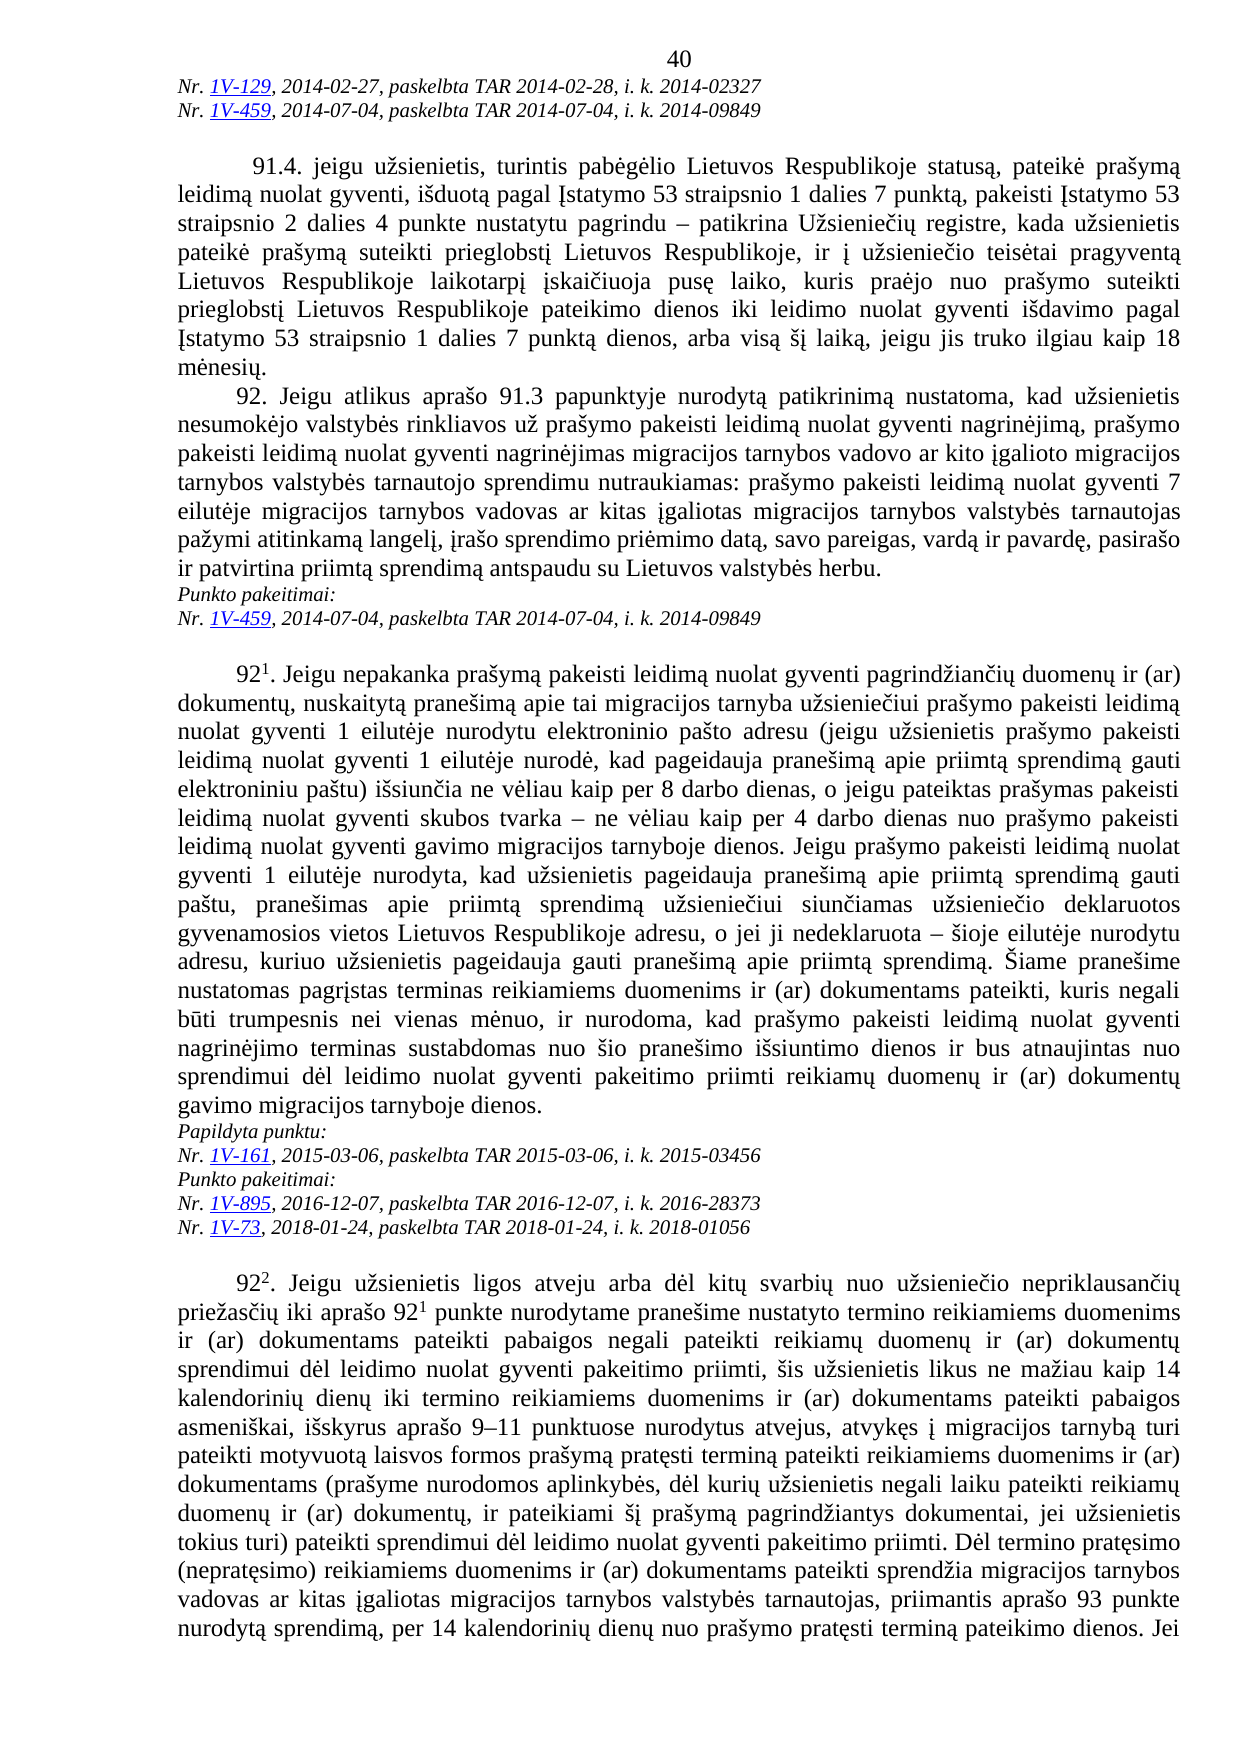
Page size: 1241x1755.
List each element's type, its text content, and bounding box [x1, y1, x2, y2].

text 92. Jeigu atlikus aprašo 91.3 papunktyje nurodytą patikrinimą nustatoma, kad užsienietis nesumokėjo valstybės rinkliavos už prašymo pakeisti leidimą nuolat gyventi nagrinėjimą, prašymo pakeisti leidimą nuolat gyventi nagrinėjimas migracijos tarnybos vadovo ar kito įgalioto migracijos tarnybos valstybės tarnautojo sprendimu nutraukiamas: prašymo pakeisti leidimą nuolat gyventi 7 eilutėje migracijos tarnybos vadovas ar kitas įgaliotas migracijos tarnybos valstybės tarnautojas pažymi atitinkamą langelį, įrašo sprendimo priėmimo datą, savo pareigas, vardą ir pavardę, pasirašo ir patvirtina priimtą sprendimą antspaudu su Lietuvos valstybės herbu. [177, 381, 1181, 582]
text Nr. 1V-895, 2016-12-07, paskelbta TAR 2016-12-07, i. k. 2016-28373 [177, 1191, 1181, 1215]
text Papildyta punktu: [177, 1119, 1181, 1143]
text Nr. 1V-161, 2015-03-06, paskelbta TAR 2015-03-06, i. k. 2015-03456 [177, 1143, 1181, 1167]
text Nr. 1V-459, 2014-07-04, paskelbta TAR 2014-07-04, i. k. 2014-09849 [177, 606, 1181, 630]
text Nr. 1V-129, 2014-02-27, paskelbta TAR 2014-02-28, i. k. 2014-02327 [177, 74, 1181, 98]
text 91.4. jeigu užsienietis, turintis pabėgėlio Lietuvos Respublikoje statusą, pateikė prašymą leidimą nuolat gyventi, išduotą pagal Įstatymo 53 straipsnio 1 dalies 7 punktą, pakeisti Įstatymo 53 straipsnio 2 dalies 4 punkte nustatytu pagrindu – patikrina Užsieniečių registre, kada užsienietis pateikė prašymą suteikti prieglobstį Lietuvos Respublikoje, ir į užsieniečio teisėtai pragyventą Lietuvos Respublikoje laikotarpį įskaičiuoja pusę laiko, kuris praėjo nuo prašymo suteikti prieglobstį Lietuvos Respublikoje pateikimo dienos iki leidimo nuolat gyventi išdavimo pagal Įstatymo 53 straipsnio 1 dalies 7 punktą dienos, arba visą šį laiką, jeigu jis truko ilgiau kaip 18 mėnesių. [177, 151, 1181, 381]
text Nr. 1V-73, 2018-01-24, paskelbta TAR 2018-01-24, i. k. 2018-01056 [177, 1215, 1181, 1239]
text Punkto pakeitimai: [177, 582, 1181, 606]
text Nr. 1V-459, 2014-07-04, paskelbta TAR 2014-07-04, i. k. 2014-09849 [177, 98, 1181, 122]
text Punkto pakeitimai: [177, 1167, 1181, 1191]
text 921. Jeigu nepakanka prašymą pakeisti leidimą nuolat gyventi pagrindžiančių duomenų ir (ar) dokumentų, nuskaitytą pranešimą apie tai migracijos tarnyba užsieniečiui prašymo pakeisti leidimą nuolat gyventi 1 eilutėje nurodytu elektroninio pašto adresu (jeigu užsienietis prašymo pakeisti leidimą nuolat gyventi 1 eilutėje nurodė, kad pageidauja pranešimą apie priimtą sprendimą gauti elektroniniu paštu) išsiunčia ne vėliau kaip per 8 darbo dienas, o jeigu pateiktas prašymas pakeisti leidimą nuolat gyventi skubos tvarka – ne vėliau kaip per 4 darbo dienas nuo prašymo pakeisti leidimą nuolat gyventi gavimo migracijos tarnyboje dienos. Jeigu prašymo pakeisti leidimą nuolat gyventi 1 eilutėje nurodyta, kad užsienietis pageidauja pranešimą apie priimtą sprendimą gauti paštu, pranešimas apie priimtą sprendimą užsieniečiui siunčiamas užsieniečio deklaruotos gyvenamosios vietos Lietuvos Respublikoje adresu, o jei ji nedeklaruota – šioje eilutėje nurodytu adresu, kuriuo užsienietis pageidauja gauti pranešimą apie priimtą sprendimą. Šiame pranešime nustatomas pagrįstas terminas reikiamiems duomenims ir (ar) dokumentams pateikti, kuris negali būti trumpesnis nei vienas mėnuo, ir nurodoma, kad prašymo pakeisti leidimą nuolat gyventi nagrinėjimo terminas sustabdomas nuo šio pranešimo išsiuntimo dienos ir bus atnaujintas nuo sprendimui dėl leidimo nuolat gyventi pakeitimo priimti reikiamų duomenų ir (ar) dokumentų gavimo migracijos tarnyboje dienos. [177, 659, 1181, 1119]
text 922. Jeigu užsienietis ligos atveju arba dėl kitų svarbių nuo užsieniečio nepriklausančių priežasčių iki aprašo 921 punkte nurodytame pranešime nustatyto termino reikiamiems duomenims ir (ar) dokumentams pateikti pabaigos negali pateikti reikiamų duomenų ir (ar) dokumentų sprendimui dėl leidimo nuolat gyventi pakeitimo priimti, šis užsienietis likus ne mažiau kaip 14 kalendorinių dienų iki termino reikiamiems duomenims ir (ar) dokumentams pateikti pabaigos asmeniškai, išskyrus aprašo 9–11 punktuose nurodytus atvejus, atvykęs į migracijos tarnybą turi pateikti motyvuotą laisvos formos prašymą pratęsti terminą pateikti reikiamiems duomenims ir (ar) dokumentams (prašyme nurodomos aplinkybės, dėl kurių užsienietis negali laiku pateikti reikiamų duomenų ir (ar) dokumentų, ir pateikiami šį prašymą pagrindžiantys dokumentai, jei užsienietis tokius turi) pateikti sprendimui dėl leidimo nuolat gyventi pakeitimo priimti. Dėl termino pratęsimo (nepratęsimo) reikiamiems duomenims ir (ar) dokumentams pateikti sprendžia migracijos tarnybos vadovas ar kitas įgaliotas migracijos tarnybos valstybės tarnautojas, priimantis aprašo 93 punkte nurodytą sprendimą, per 14 kalendorinių dienų nuo prašymo pratęsti terminą pateikimo dienos. Jei [177, 1268, 1181, 1642]
